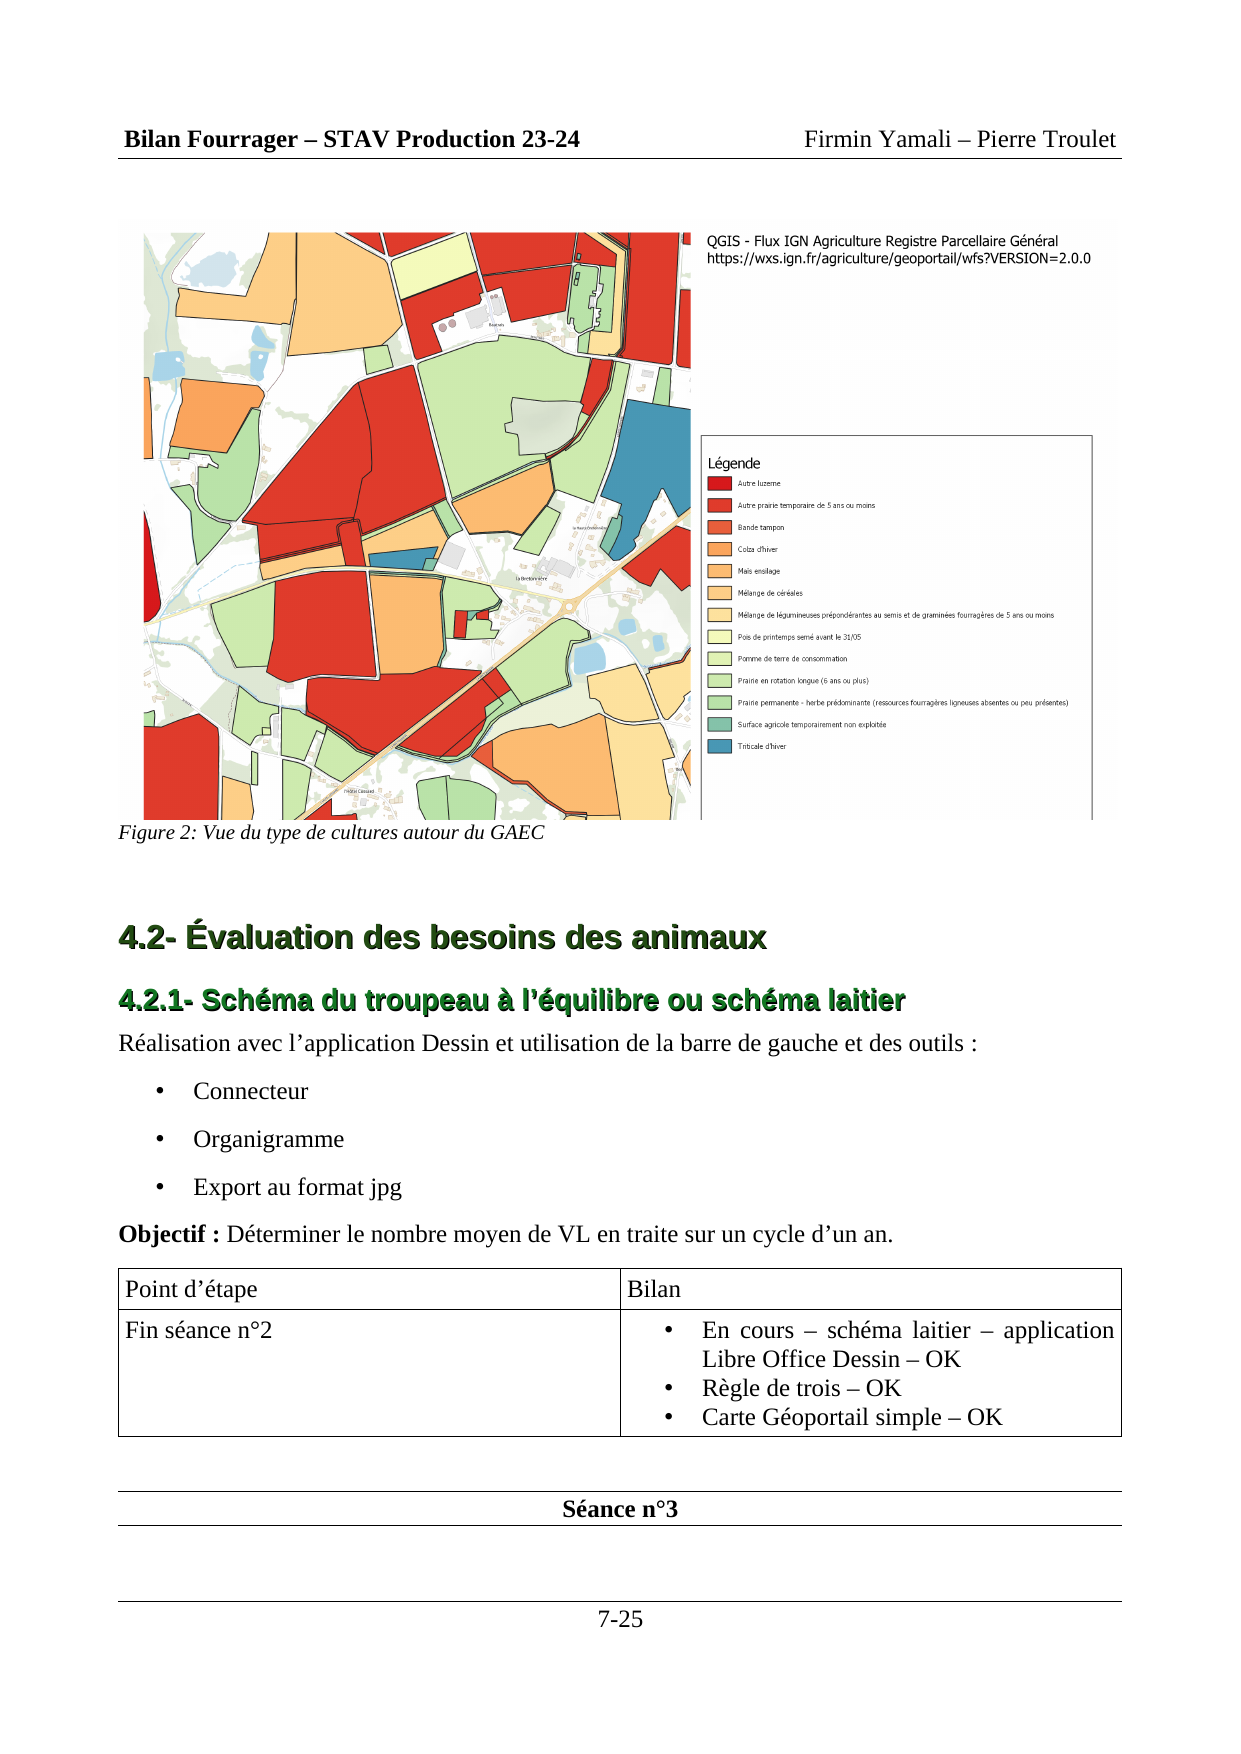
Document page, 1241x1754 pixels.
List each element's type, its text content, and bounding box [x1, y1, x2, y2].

text Réalisation avec l’application Dessin et utilisation de la barre de gauche et des outils : [118, 1028, 1122, 1057]
text Séance n°3 [118, 1492, 1122, 1525]
text Objectif : Déterminer le nombre moyen de VL en traite sur un cycle d’un an. [118, 1219, 1122, 1248]
list Connecteur [156, 1076, 1122, 1105]
list Organigramme [156, 1124, 1122, 1153]
table_header Point d’étape [119, 1269, 620, 1309]
table_cell Fin séance n°2 [119, 1310, 620, 1436]
subtitle Évaluation des besoins des animaux [118, 917, 1122, 955]
text Figure 2: Vue du type de cultures autour du GAEC [118, 820, 1118, 844]
list Export au format jpg [156, 1172, 1122, 1201]
table_cell En cours – schéma laitier – application Libre Office Dessin – OK Règle de trois – OK Carte Géoportail simple – OK [621, 1310, 1121, 1436]
picture [118, 219, 1118, 820]
subtitle Schéma du troupeau à l’équilibre ou schéma laitier [118, 982, 1122, 1016]
table_header Bilan [621, 1269, 1121, 1309]
